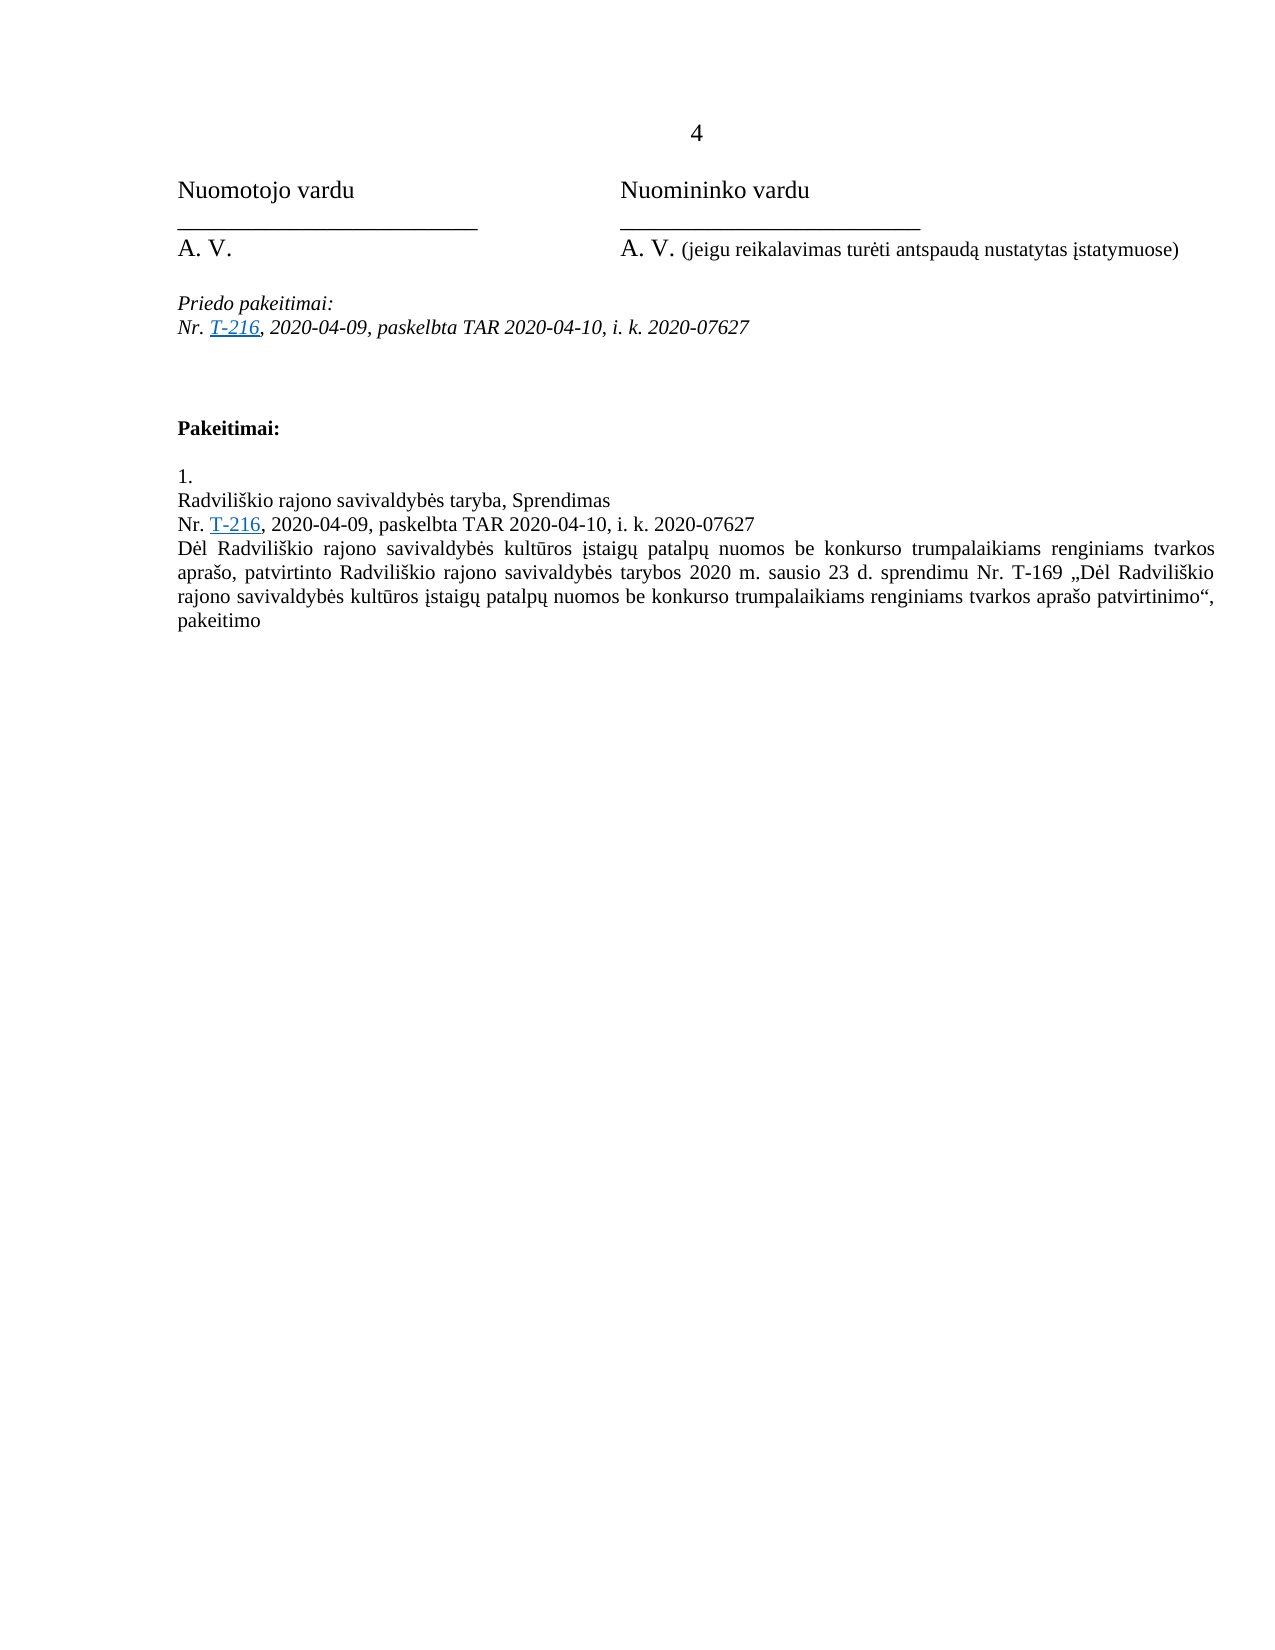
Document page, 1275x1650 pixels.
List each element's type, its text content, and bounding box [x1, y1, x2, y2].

table_cell Nuomotojo vardu [177, 176, 620, 204]
text Radviliškio rajono savivaldybės taryba, Sprendimas [177, 488, 1216, 512]
text Nr. T-216, 2020-04-09, paskelbta TAR 2020-04-10, i. k. 2020-07627 [177, 315, 1216, 339]
text 1. [177, 464, 1216, 488]
text Nr. T-216, 2020-04-09, paskelbta TAR 2020-04-10, i. k. 2020-07627 [177, 512, 1216, 536]
text Dėl Radviliškio rajono savivaldybės kultūros įstaigų patalpų nuomos be konkurso trumpalaikiams renginiams tvarkos aprašo, patvirtinto Radviliškio rajono savivaldybės tarybos 2020 m. sausio 23 d. sprendimu Nr. T-169 „Dėl Radviliškio rajono savivaldybės kultūros įstaigų patalpų nuomos be konkurso trumpalaikiams renginiams tvarkos aprašo patvirtinimo“, pakeitimo [177, 536, 1216, 632]
table_cell ________________________ [177, 204, 620, 233]
text Pakeitimai: [177, 416, 1216, 440]
table_cell Nuomininko vardu [620, 176, 1181, 204]
table_cell ________________________ [620, 204, 1181, 233]
table_cell A. V. [177, 233, 620, 262]
text Priedo pakeitimai: [177, 291, 1216, 315]
table_cell A. V. (jeigu reikalavimas turėti antspaudą nustatytas įstatymuose) [620, 233, 1181, 262]
